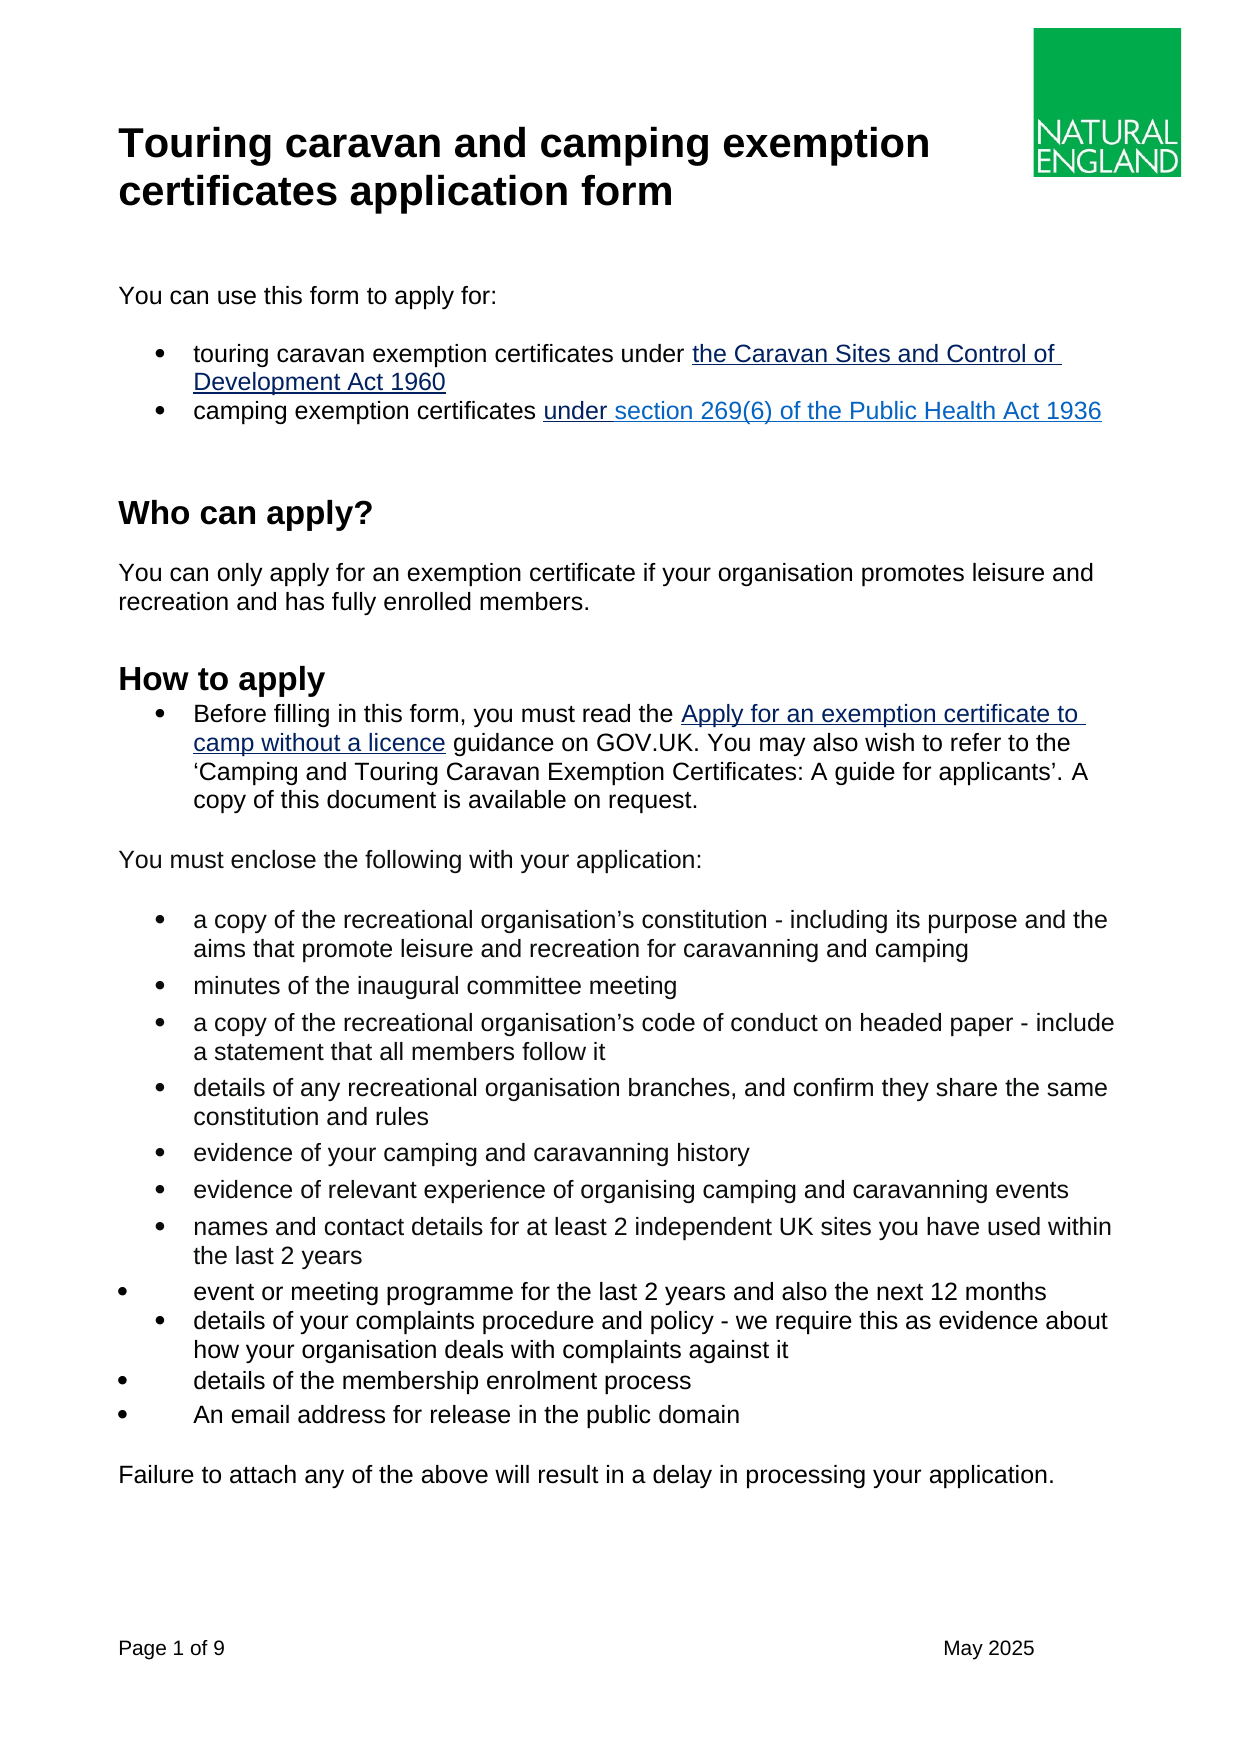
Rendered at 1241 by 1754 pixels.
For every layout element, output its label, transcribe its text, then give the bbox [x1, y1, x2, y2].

list event or meeting programme for the last 2 years and also the next 12 months [118, 1277, 1111, 1306]
list a copy of the recreational organisation’s code of conduct on headed paper - include a statement that all members follow it [156, 1008, 1122, 1065]
text Touring caravan and camping exemption certificates application form [118, 118, 1122, 214]
list details of your complaints procedure and policy - we require this as evidence about how your organisation deals with complaints against it [156, 1306, 1122, 1364]
list a copy of the recreational organisation’s constitution - including its purpose and the aims that promote leisure and recreation for caravanning and camping [156, 906, 1122, 963]
text Failure to attach any of the above will result in a delay in processing your application. [118, 1461, 1122, 1489]
list touring caravan exemption certificates under the Caravan Sites and Control of Development Act 1960 [156, 338, 1122, 396]
text You can use this form to apply for: [118, 281, 1122, 310]
list evidence of relevant experience of organising camping and caravanning events [156, 1175, 1122, 1204]
list names and contact details for at least 2 independent UK sites you have used within the last 2 years [156, 1212, 1122, 1269]
list camping exemption certificates under section 269(6) of the Public Health Act 1936 [156, 396, 1122, 425]
list details of the membership enrolment process [118, 1366, 1110, 1395]
list An email address for release in the public domain [118, 1400, 1110, 1429]
text You can only apply for an exemption certificate if your organisation promotes leisure and recreation and has fully enrolled members. [118, 558, 1122, 616]
list evidence of your camping and caravanning history [156, 1138, 1122, 1167]
subtitle Who can apply? [118, 487, 1122, 533]
text You must enclose the following with your application: [118, 846, 1122, 874]
subtitle How to apply [118, 653, 1122, 699]
list details of any recreational organisation branches, and confirm they share the same constitution and rules [156, 1073, 1122, 1131]
list Before filling in this form, you must read the Apply for an exemption certificate to camp without a licence guidance on GOV.UK. You may also wish to refer to the ‘Camping and Touring Caravan Exemption Certificates: A guide for applicants’. A copy of this document is available on request. [156, 699, 1122, 814]
list minutes of the inaugural committee meeting [156, 971, 1122, 1000]
